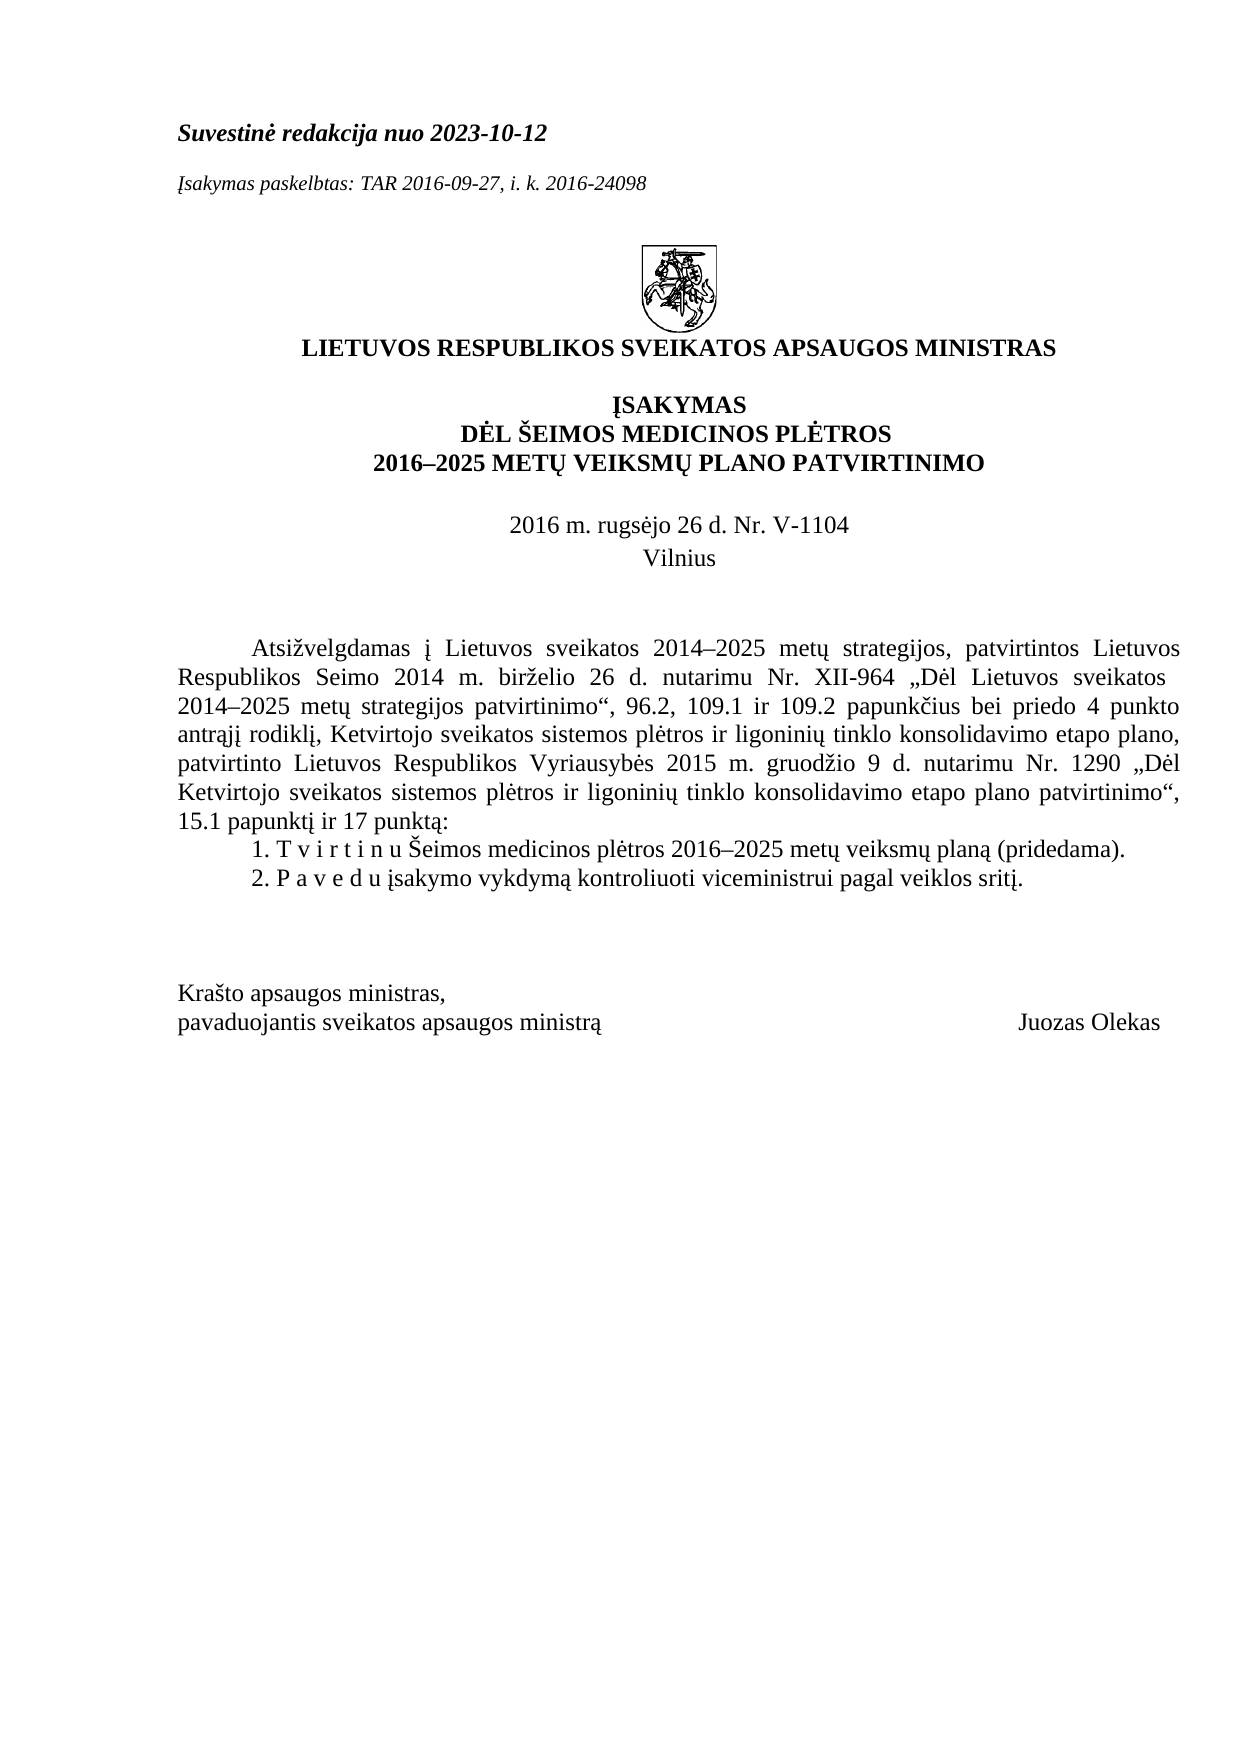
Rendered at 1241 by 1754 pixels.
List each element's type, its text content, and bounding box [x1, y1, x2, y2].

text Atsižvelgdamas į Lietuvos sveikatos 2014–2025 metų strategijos, patvirtintos Lietuvos Respublikos Seimo 2014 m. birželio 26 d. nutarimu Nr. XII-964 „Dėl Lietuvos sveikatos 2014–2025 metų strategijos patvirtinimo“, 96.2, 109.1 ir 109.2 papunkčius bei priedo 4 punkto antrąjį rodiklį, Ketvirtojo sveikatos sistemos plėtros ir ligoninių tinklo konsolidavimo etapo plano, patvirtinto Lietuvos Respublikos Vyriausybės 2015 m. gruodžio 9 d. nutarimu Nr. 1290 „Dėl Ketvirtojo sveikatos sistemos plėtros ir ligoninių tinklo konsolidavimo etapo plano patvirtinimo“, 15.1 papunktį ir 17 punktą: [177, 633, 1181, 834]
text Įsakymas paskelbtas: TAR 2016-09-27, i. k. 2016-24098 [177, 171, 1181, 195]
text ĮSAKYMAS [177, 390, 1181, 419]
text Suvestinė redakcija nuo 2023-10-12 [177, 118, 1181, 147]
text 2. P a v e d u įsakymo vykdymą kontroliuoti viceministrui pagal veiklos sritį. [177, 863, 1181, 892]
text Vilnius [177, 543, 1181, 571]
text 2016 m. rugsėjo 26 d. Nr. V-1104 [177, 510, 1181, 538]
text pavaduojantis sveikatos apsaugos ministrą Juozas Olekas [177, 1007, 1181, 1036]
text 1. T v i r t i n u Šeimos medicinos plėtros 2016–2025 metų veiksmų planą (pridedama). [177, 834, 1181, 863]
text Krašto apsaugos ministras, [177, 978, 1181, 1007]
text DĖL ŠEIMOS MEDICINOS PLĖTROS 2016–2025 METŲ VEIKSMŲ PLANO PATVIRTINIMO [177, 419, 1181, 477]
text LIETUVOS RESPUBLIKOS SVEIKATOS APSAUGOS MINISTRAS [177, 333, 1181, 362]
